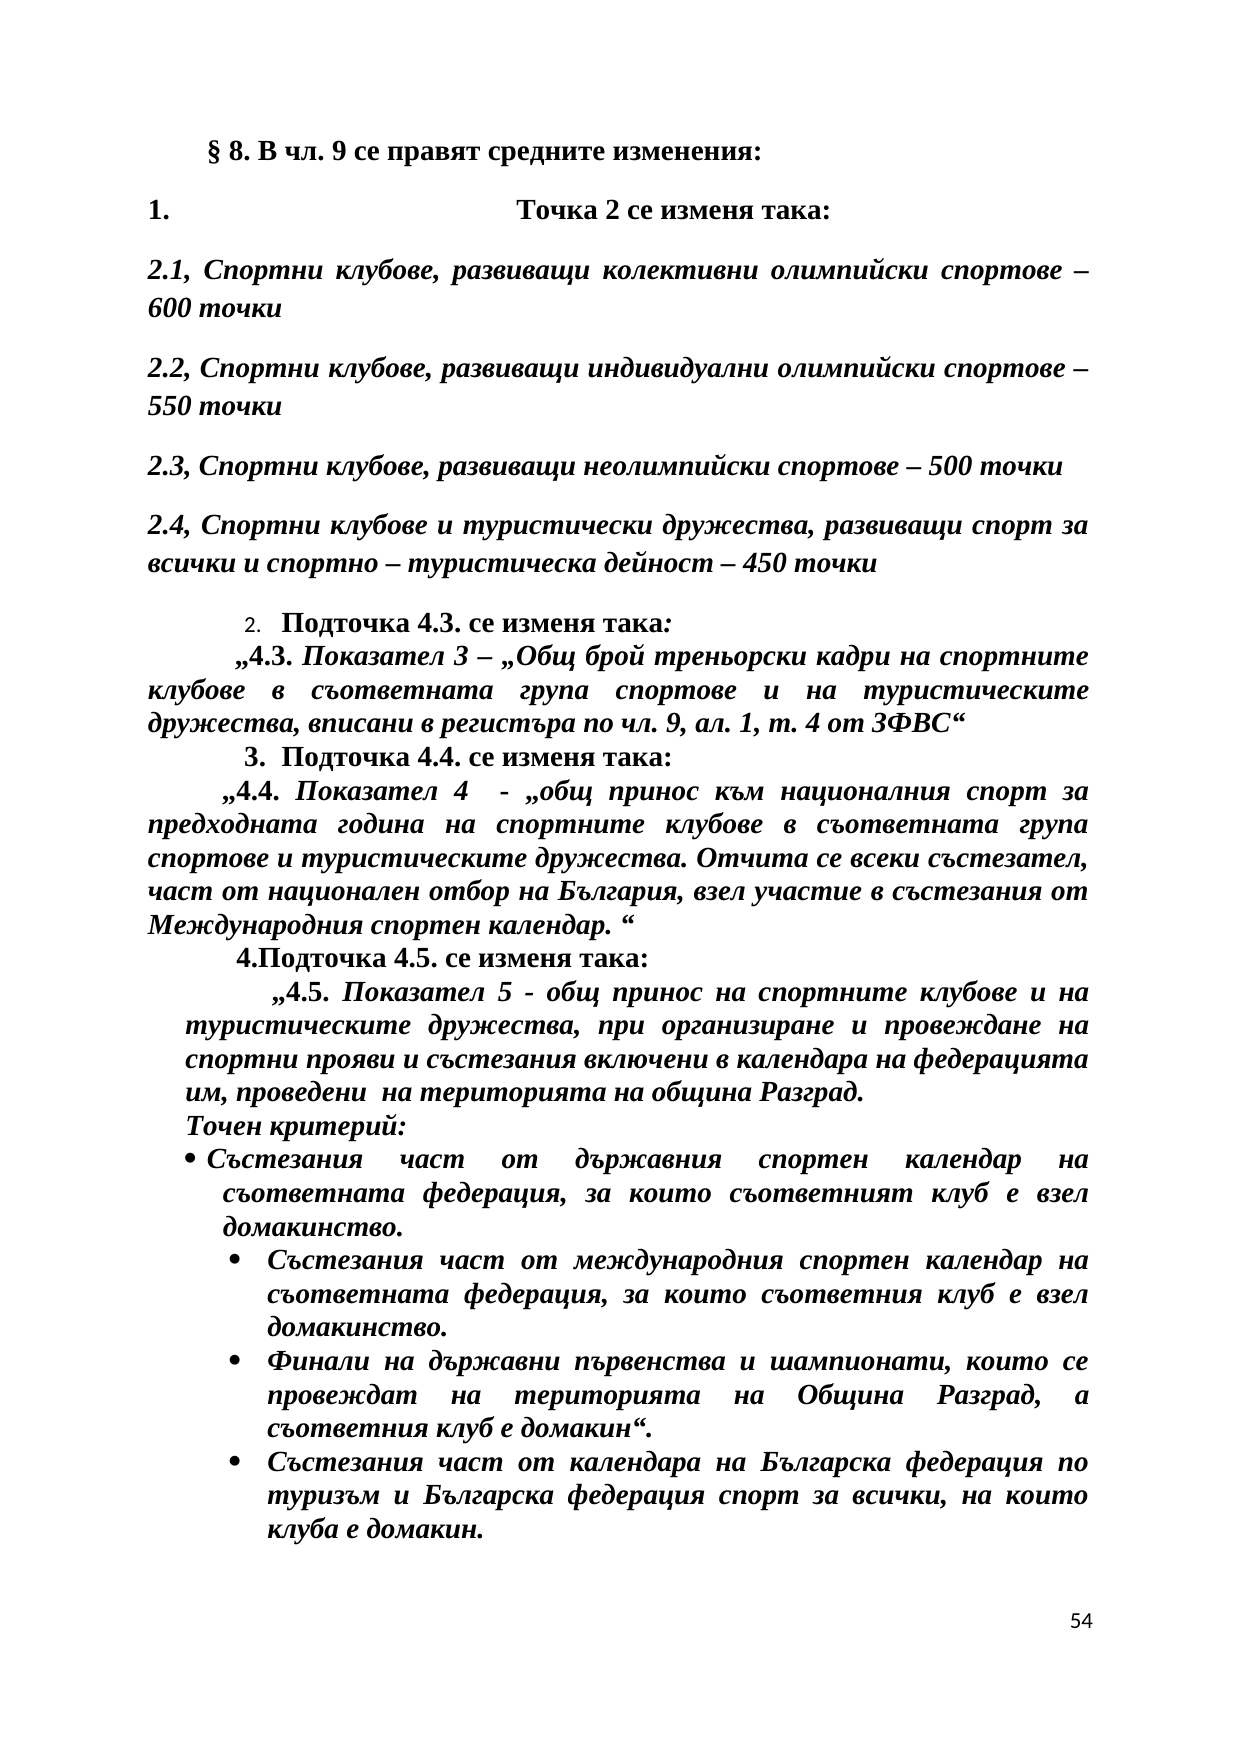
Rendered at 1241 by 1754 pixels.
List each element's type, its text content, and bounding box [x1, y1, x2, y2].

text „4.4. Показател 4 - „общ принос към националния спорт за предходната година на спортните клубове в съответната група спортове и туристическите дружества. Отчита се всеки състезател, част от национален отбор на България, взел участие в състезания от Международния спортен календар. “ [148, 773, 1093, 940]
text 4.Подточка 4.5. се изменя така: [148, 940, 1093, 974]
list Състезания част от държавния спортен календар на съответната федерация, за които съответният клуб е взел домакинство. [185, 1142, 1093, 1242]
text 2.1, Спортни клубове, развиващи колективни олимпийски спортове – 600 точки [148, 252, 1092, 324]
list Състезания част от календара на Българска федерация по туризъм и Българска федерация спорт за всички, на които клуба е домакин. [229, 1444, 1093, 1544]
text 2.4, Спортни клубове и туристически дружества, развиващи спорт за всички и спортно – туристическа дейност – 450 точки [148, 507, 1092, 579]
list Подточка 4.4. се изменя така: [244, 739, 1093, 773]
list Подточка 4.3. се изменя така: [244, 605, 1093, 638]
text Точен критерий: [185, 1108, 1093, 1142]
text „4.5. Показател 5 - общ принос на спортните клубове и на туристическите дружества, при организиране и провеждане на спортни прояви и състезания включени в календара на федерацията им, проведени на територията на община Разград. [185, 974, 1093, 1108]
list Състезания част от международния спортен календар на съответната федерация, за които съответния клуб е взел домакинство. [229, 1242, 1093, 1343]
text 2.2, Спортни клубове, развиващи индивидуални олимпийски спортове – 550 точки [148, 350, 1092, 422]
list Точка 2 се изменя така: [148, 192, 1092, 226]
list Финали на държавни първенства и шампионати, които се провеждат на територията на Община Разград, а съответния клуб е домакин“. [229, 1343, 1093, 1444]
text „4.3. Показател 3 – „Общ брой треньорски кадри на спортните клубове в съответната група спортове и на туристическите дружества, вписани в регистъра по чл. 9, ал. 1, т. 4 от ЗФВС“ [148, 638, 1093, 739]
text § 8. В чл. 9 се правят средните изменения: [148, 133, 1092, 167]
text 2.3, Спортни клубове, развиващи неолимпийски спортове – 500 точки [148, 448, 1092, 481]
